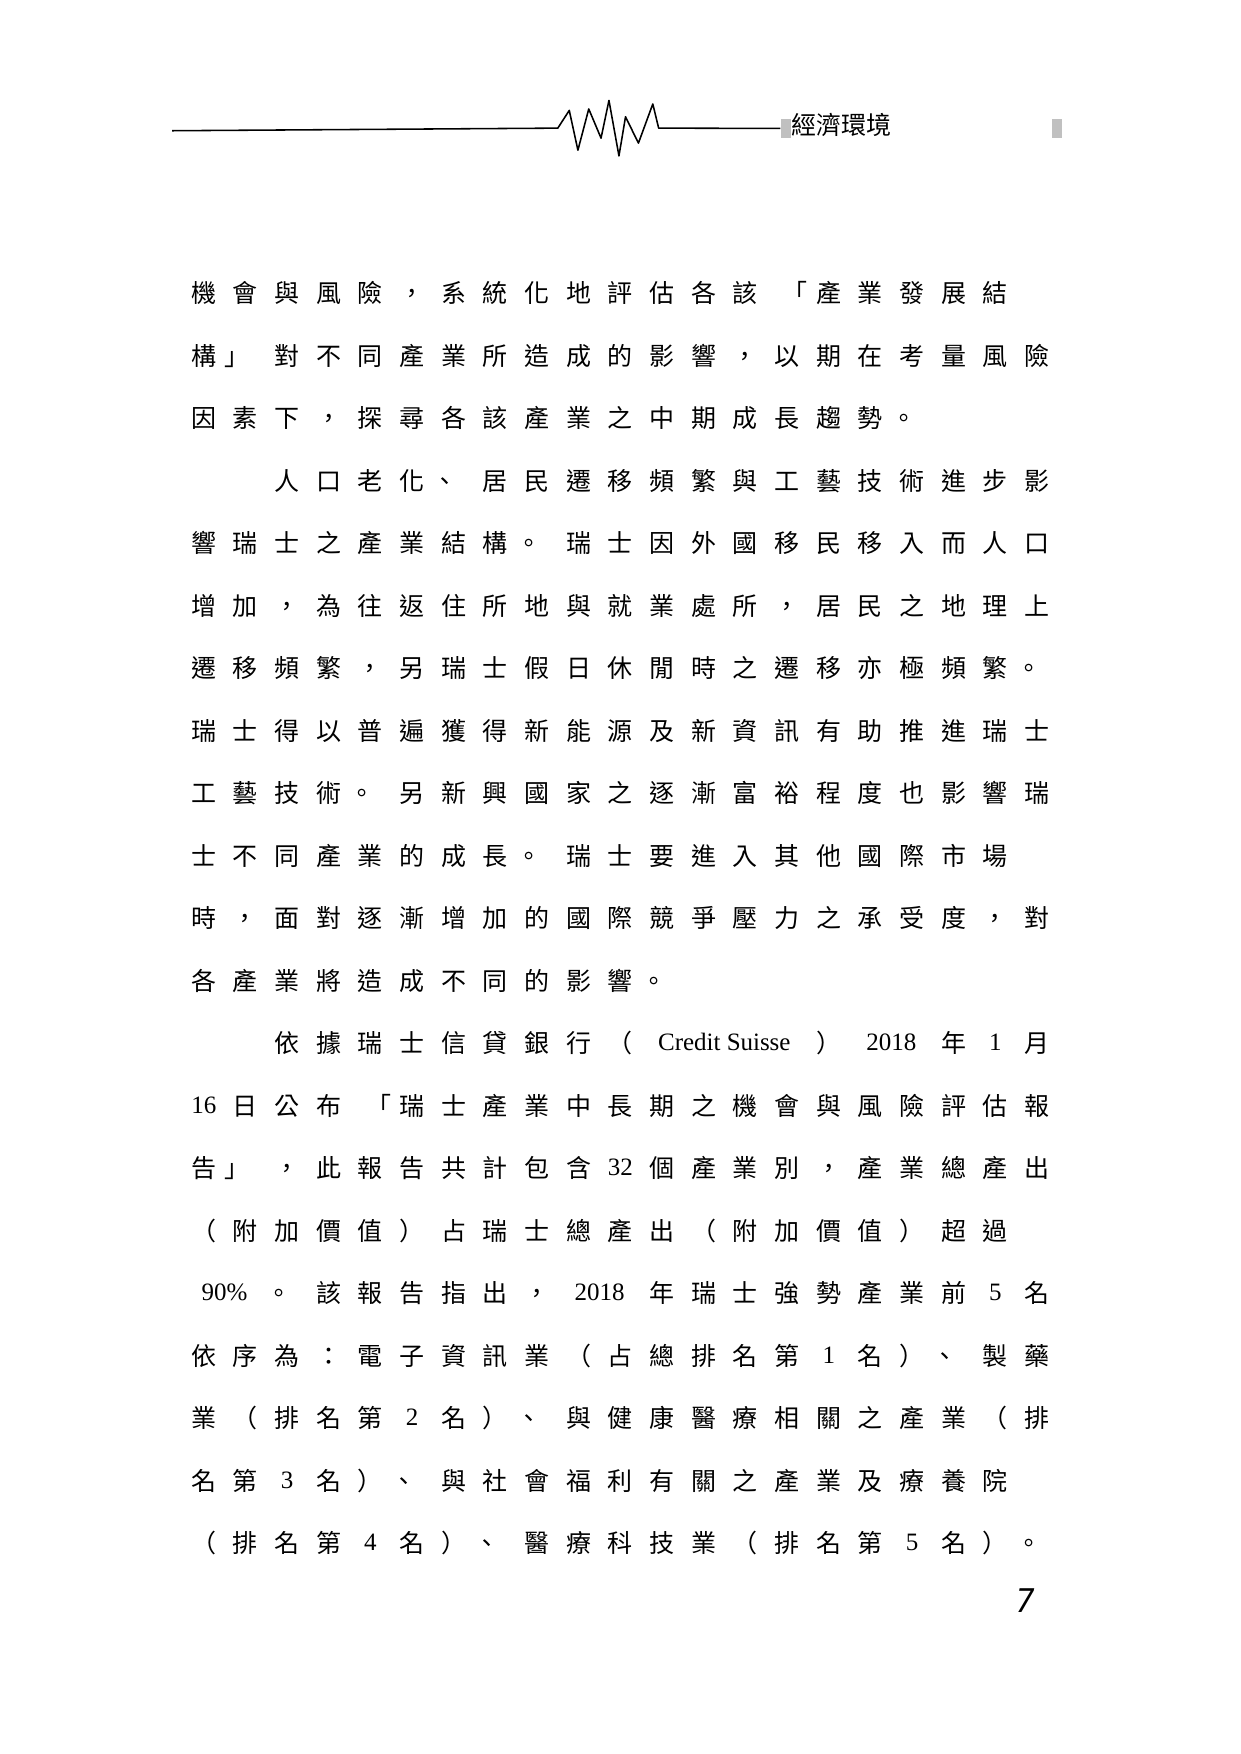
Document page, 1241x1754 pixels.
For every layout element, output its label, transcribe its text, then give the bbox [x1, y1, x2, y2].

text 依據瑞士信貸銀行（Credit Suisse）2018年1月16日公布「瑞士產業中長期之機會與風險評估報告」，此報告共計包含32個產業別，產業總產出（附加價值）占瑞士總產出（附加價值）超過90%。該報告指出，2018年瑞士強勢產業前5名依序為：電子資訊業（占總排名第1名）、製藥業（排名第2名）、與健康醫療相關之產業（排名第3名）、與社會福利有關之產業及療養院（排名第4名）、醫療科技業（排名第5名）。 [183, 1000, 1058, 1563]
text 人口老化、居民遷移頻繁與工藝技術進步影響瑞士之產業結構。瑞士因外國移民移入而人口增加，為往返住所地與就業處所，居民之地理上遷移頻繁，另瑞士假日休閒時之遷移亦極頻繁。瑞士得以普遍獲得新能源及新資訊有助推進瑞士工藝技術。另新興國家之逐漸富裕程度也影響瑞士不同產業的成長。瑞士要進入其他國際市場時，面對逐漸增加的國際競爭壓力之承受度，對各產業將造成不同的影響。 [183, 438, 1058, 1000]
text 機會與風險，系統化地評估各該「產業發展結構」對不同產業所造成的影響，以期在考量風險因素下，探尋各該產業之中期成長趨勢。 [183, 250, 1058, 438]
